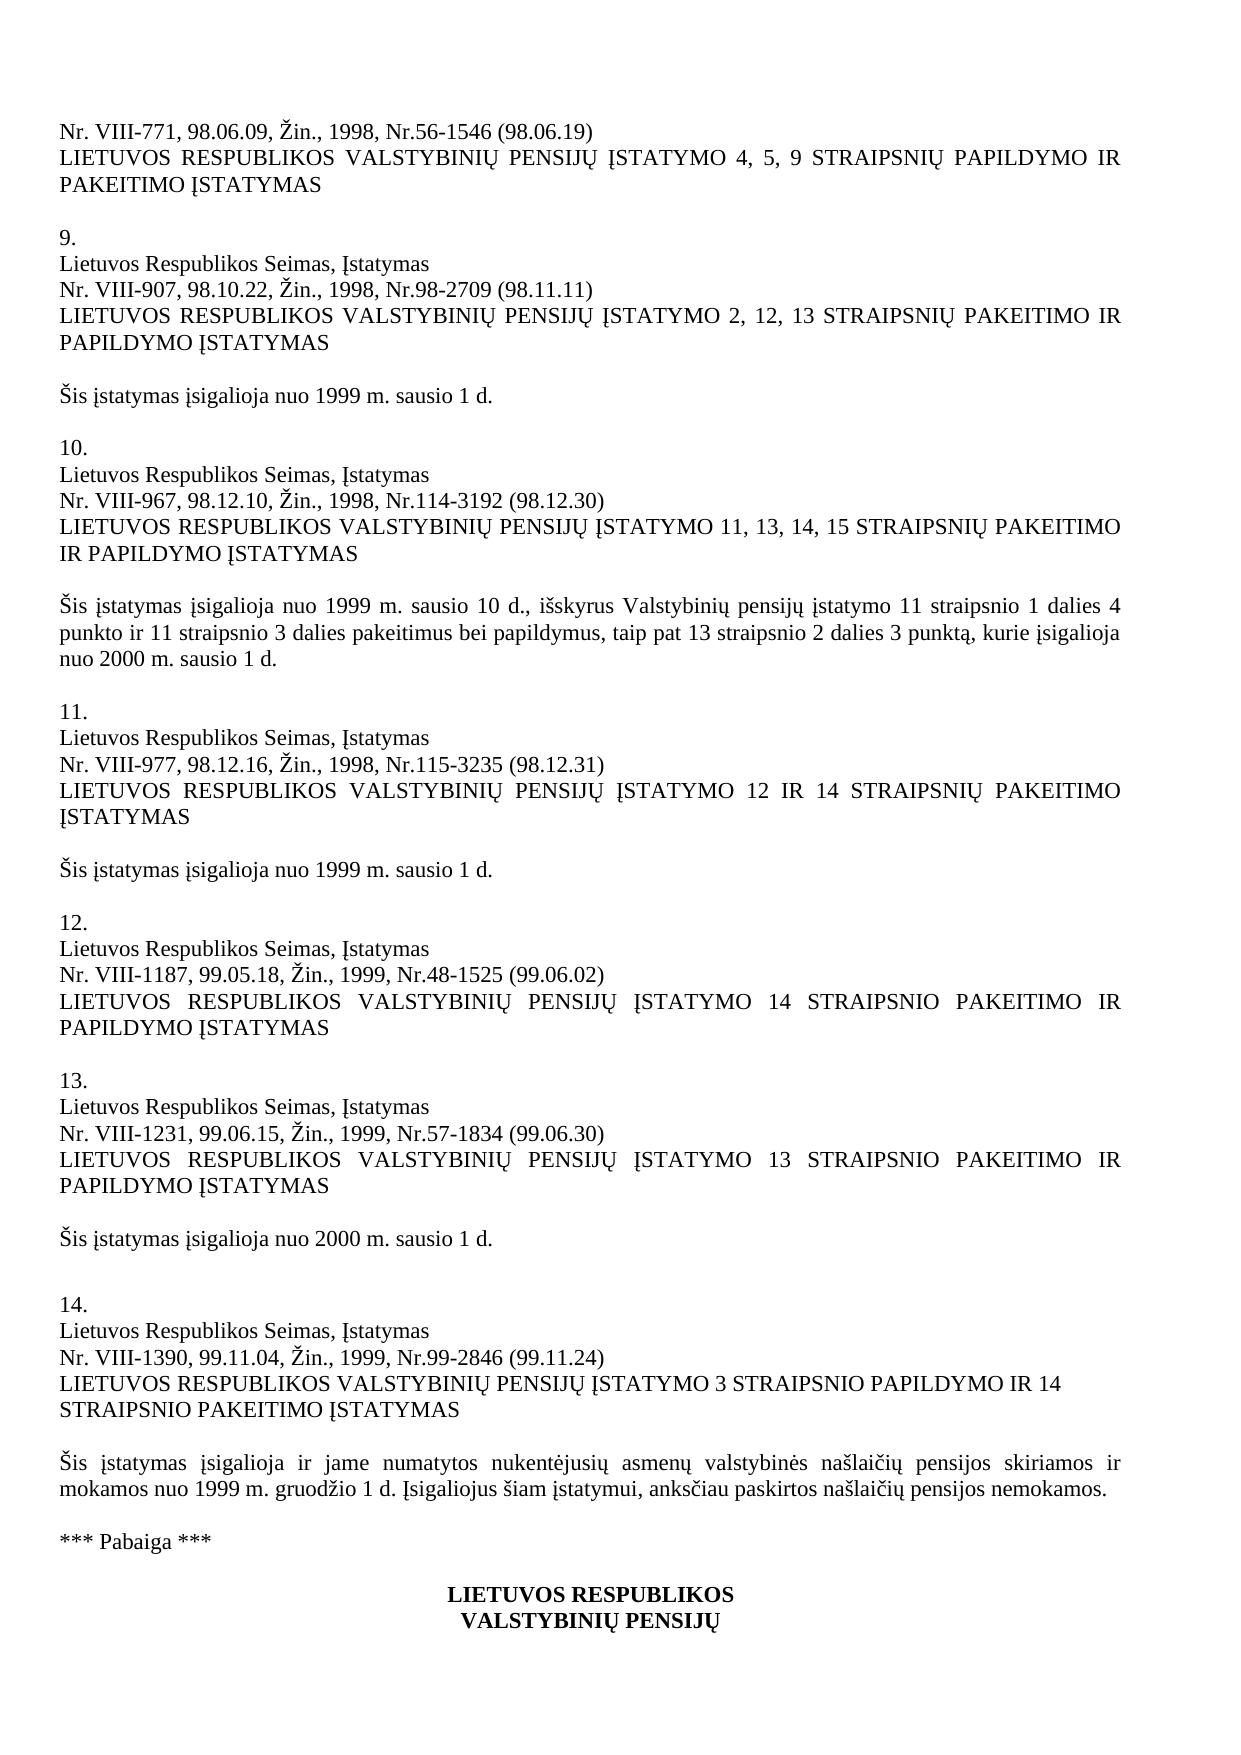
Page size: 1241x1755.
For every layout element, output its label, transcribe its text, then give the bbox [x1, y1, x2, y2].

text LIETUVOS RESPUBLIKOS VALSTYBINIŲ PENSIJŲ ĮSTATYMO 11, 13, 14, 15 STRAIPSNIŲ PAKEITIMO IR PAPILDYMO ĮSTATYMAS [59, 513, 1122, 566]
text LIETUVOS RESPUBLIKOS VALSTYBINIŲ PENSIJŲ ĮSTATYMO 13 STRAIPSNIO PAKEITIMO IR PAPILDYMO ĮSTATYMAS [59, 1146, 1122, 1199]
text Nr. VIII-907, 98.10.22, Žin., 1998, Nr.98-2709 (98.11.11) [59, 276, 1122, 303]
text 9. [59, 223, 1122, 250]
text Lietuvos Respublikos Seimas, Įstatymas [59, 1317, 1122, 1343]
text Šis įstatymas įsigalioja nuo 2000 m. sausio 1 d. [59, 1225, 1122, 1251]
text Šis įstatymas įsigalioja ir jame numatytos nukentėjusių asmenų valstybinės našlaičių pensijos skiriamos ir mokamos nuo 1999 m. gruodžio 1 d. Įsigaliojus šiam įstatymui, anksčiau paskirtos našlaičių pensijos nemokamos. [59, 1449, 1122, 1502]
text Nr. VIII-977, 98.12.16, Žin., 1998, Nr.115-3235 (98.12.31) [59, 751, 1122, 777]
text Nr. VIII-967, 98.12.10, Žin., 1998, Nr.114-3192 (98.12.30) [59, 487, 1122, 513]
text LIETUVOS RESPUBLIKOS VALSTYBINIŲ PENSIJŲ ĮSTATYMO 3 STRAIPSNIO PAPILDYMO IR 14 STRAIPSNIO PAKEITIMO ĮSTATYMAS [59, 1370, 1122, 1423]
text 14. [59, 1291, 1122, 1317]
text Nr. VIII-1187, 99.05.18, Žin., 1999, Nr.48-1525 (99.06.02) [59, 961, 1122, 988]
text Nr. VIII-1231, 99.06.15, Žin., 1999, Nr.57-1834 (99.06.30) [59, 1119, 1122, 1146]
text LIETUVOS RESPUBLIKOS VALSTYBINIŲ PENSIJŲ ĮSTATYMO 14 STRAIPSNIO PAKEITIMO IR PAPILDYMO ĮSTATYMAS [59, 988, 1122, 1041]
text Lietuvos Respublikos Seimas, Įstatymas [59, 461, 1122, 487]
text *** Pabaiga *** [59, 1528, 1122, 1554]
text 13. [59, 1067, 1122, 1093]
text LIETUVOS RESPUBLIKOS VALSTYBINIŲ PENSIJŲ ĮSTATYMO 4, 5, 9 STRAIPSNIŲ PAPILDYMO IR PAKEITIMO ĮSTATYMAS [59, 144, 1122, 197]
text 12. [59, 909, 1122, 935]
text Šis įstatymas įsigalioja nuo 1999 m. sausio 10 d., išskyrus Valstybinių pensijų įstatymo 11 straipsnio 1 dalies 4 punkto ir 11 straipsnio 3 dalies pakeitimus bei papildymus, taip pat 13 straipsnio 2 dalies 3 punktą, kurie įsigalioja nuo 2000 m. sausio 1 d. [59, 592, 1122, 672]
text VALSTYBINIŲ PENSIJŲ [59, 1607, 1122, 1633]
text Lietuvos Respublikos Seimas, Įstatymas [59, 1093, 1122, 1119]
text Lietuvos Respublikos Seimas, Įstatymas [59, 250, 1122, 276]
text LIETUVOS RESPUBLIKOS [59, 1581, 1122, 1607]
text LIETUVOS RESPUBLIKOS VALSTYBINIŲ PENSIJŲ ĮSTATYMO 2, 12, 13 STRAIPSNIŲ PAKEITIMO IR PAPILDYMO ĮSTATYMAS [59, 303, 1122, 355]
text Lietuvos Respublikos Seimas, Įstatymas [59, 724, 1122, 751]
text 11. [59, 698, 1122, 724]
text Nr. VIII-771, 98.06.09, Žin., 1998, Nr.56-1546 (98.06.19) [59, 118, 1122, 144]
text Šis įstatymas įsigalioja nuo 1999 m. sausio 1 d. [59, 856, 1122, 882]
text Šis įstatymas įsigalioja nuo 1999 m. sausio 1 d. [59, 382, 1124, 408]
text 10. [59, 434, 1122, 461]
text Nr. VIII-1390, 99.11.04, Žin., 1999, Nr.99-2846 (99.11.24) [59, 1343, 1122, 1370]
text LIETUVOS RESPUBLIKOS VALSTYBINIŲ PENSIJŲ ĮSTATYMO 12 IR 14 STRAIPSNIŲ PAKEITIMO ĮSTATYMAS [59, 777, 1122, 830]
text Lietuvos Respublikos Seimas, Įstatymas [59, 935, 1122, 961]
